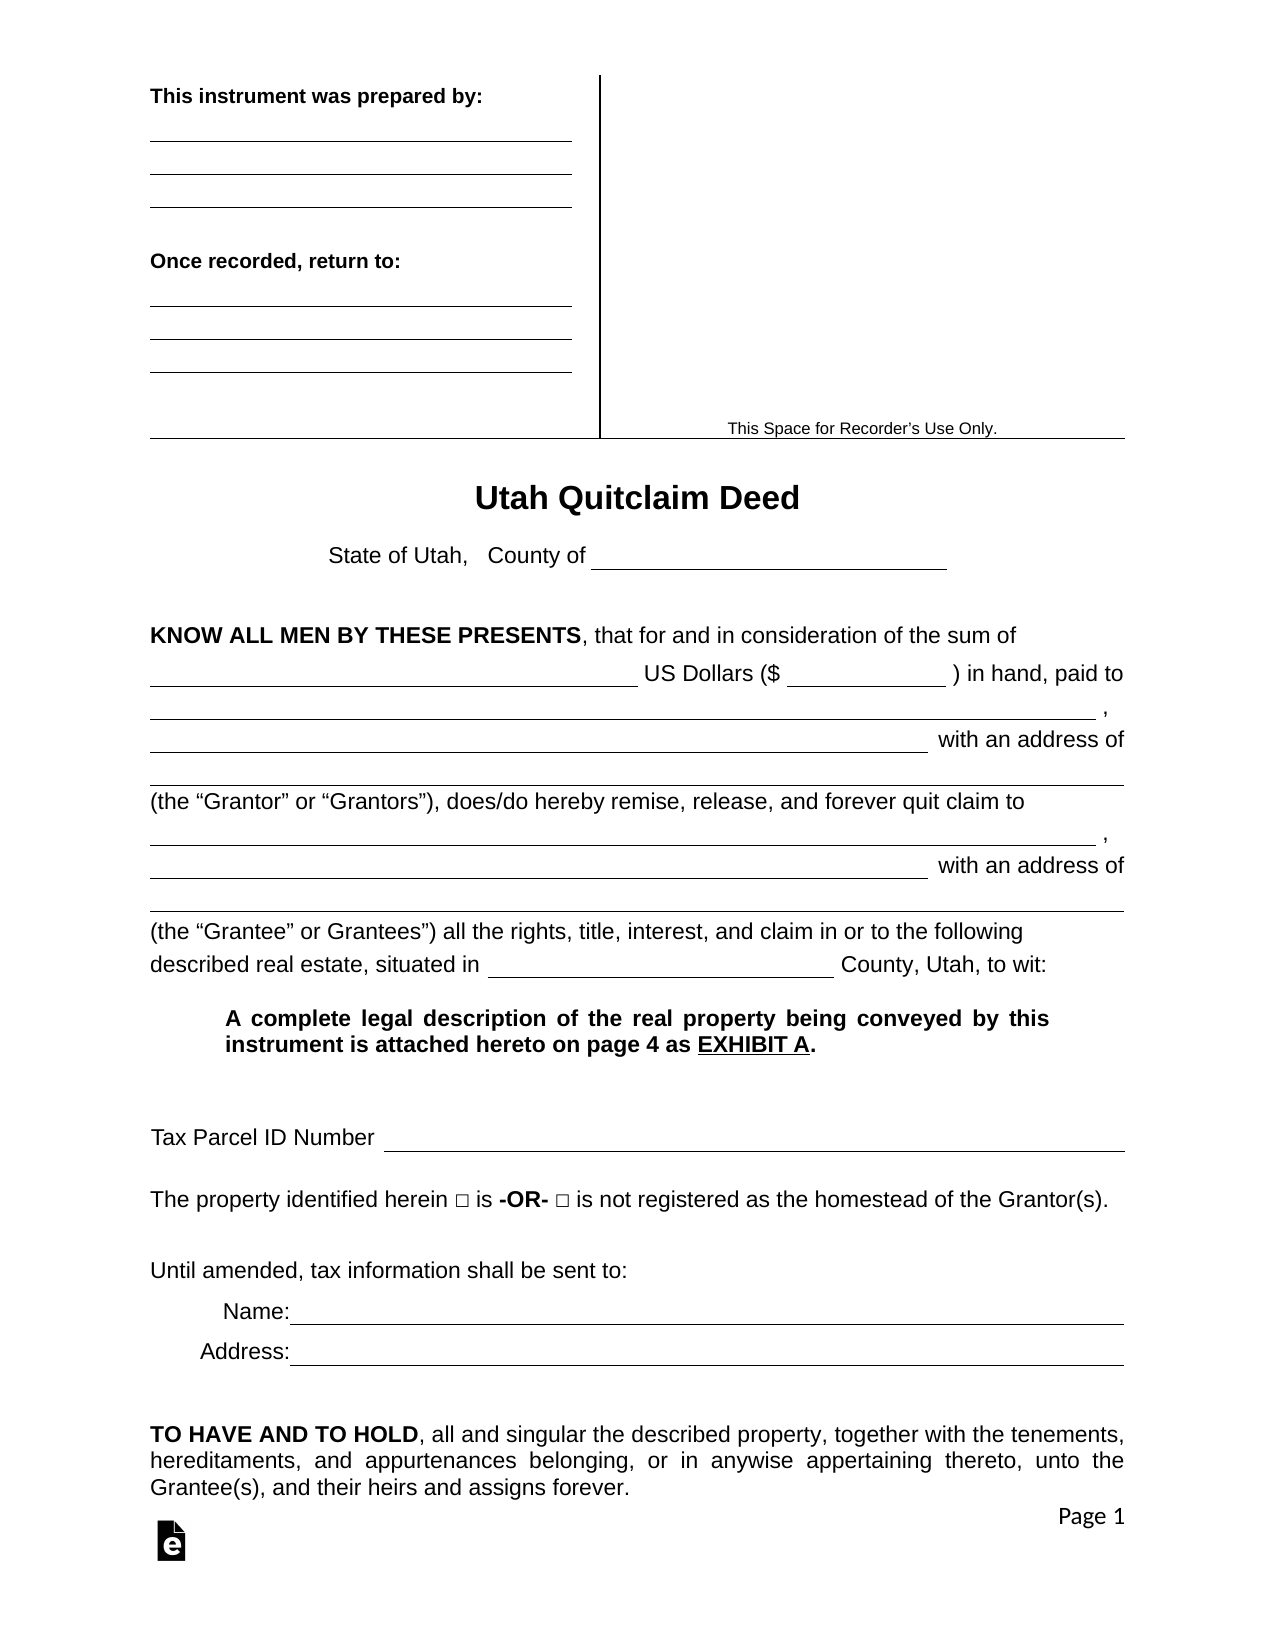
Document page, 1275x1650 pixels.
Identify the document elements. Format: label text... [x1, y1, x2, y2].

table_cell [601, 339, 1125, 372]
table_cell Name: [150, 1284, 290, 1324]
text A complete legal description of the real property being conveyed by this instrument is attached hereto on page 4 as EXHIBIT A. [225, 1004, 1050, 1057]
table_cell [150, 340, 572, 372]
table_cell [572, 141, 599, 174]
table_cell [150, 653, 637, 686]
table_cell [290, 1284, 1124, 1324]
table_cell [601, 174, 1125, 207]
table_cell [601, 207, 1125, 240]
table_cell (the “Grantor” or “Grantors”), does/do hereby remise, release, and forever quit claim to [150, 814, 1124, 818]
table_cell (the “Grantee” or Grantees”) all the rights, title, interest, and claim in or to the following [150, 912, 1124, 944]
table_header State of Utah, [328, 528, 487, 569]
table_header KNOW ALL MEN BY THESE PRESENTS, that for and in consideration of the sum of [150, 649, 1124, 653]
table_cell ) in hand, paid to [946, 653, 1124, 686]
table_header [384, 1110, 1124, 1151]
table_cell Address: [150, 1324, 290, 1365]
table_cell [150, 752, 1124, 785]
table_header [591, 528, 947, 569]
table_cell [572, 174, 599, 207]
table_cell with an address of [928, 719, 1124, 752]
table_cell [150, 307, 572, 339]
table_cell [150, 818, 1096, 845]
text TO HAVE AND TO HOLD, all and singular the described property, together with the tenements, hereditaments, and appurtenances belonging, or in anywise appertaining thereto, unto the Grantee(s), and their heirs and assigns forever. [150, 1421, 1125, 1500]
table_header County of [488, 528, 591, 569]
table_cell This Space for Recorder’s Use Only. [601, 405, 1125, 438]
table_cell [787, 653, 946, 686]
table_cell [150, 142, 572, 174]
table_cell [150, 846, 928, 878]
table_cell Once recorded, return to: [150, 240, 572, 273]
table_header [572, 75, 599, 108]
table_cell [150, 720, 928, 752]
table_cell [601, 141, 1125, 174]
table_cell [572, 372, 599, 405]
table_cell [150, 273, 572, 306]
table_cell [572, 405, 599, 438]
table_cell [572, 306, 599, 339]
table_cell US Dollars ($ [638, 653, 787, 686]
table_cell [150, 373, 572, 405]
table_cell [572, 108, 599, 141]
table_cell with an address of [928, 845, 1124, 878]
table_cell [572, 240, 599, 273]
table_cell [601, 306, 1125, 339]
table_cell [150, 208, 572, 240]
table_cell described real estate, situated in [150, 944, 487, 977]
table_cell [601, 108, 1125, 141]
table_cell [572, 207, 599, 240]
table_cell County, Utah, to wit: [834, 944, 1124, 977]
table_cell [150, 175, 572, 207]
table_cell , [1096, 818, 1124, 845]
table_cell [601, 240, 1125, 273]
text Utah Quitclaim Deed [150, 478, 1125, 516]
table_header Tax Parcel ID Number [151, 1110, 384, 1151]
text The property identified herein ☐ is -OR- ☐ is not registered as the homestead of the Grantor(s). [150, 1180, 1125, 1214]
table_header [601, 75, 1125, 108]
table_cell [150, 108, 572, 141]
table_header This instrument was prepared by: [150, 75, 572, 108]
table_cell [150, 878, 1124, 911]
table_cell [572, 339, 599, 372]
table_cell [488, 944, 834, 977]
table_cell [150, 686, 1096, 719]
table_cell [572, 273, 599, 306]
table_header Until amended, tax information shall be sent to: [150, 1243, 1124, 1284]
table_cell [150, 405, 572, 438]
table_cell [601, 273, 1125, 306]
table_cell [290, 1325, 1124, 1365]
table_cell [601, 372, 1125, 405]
table_cell , [1096, 686, 1124, 719]
